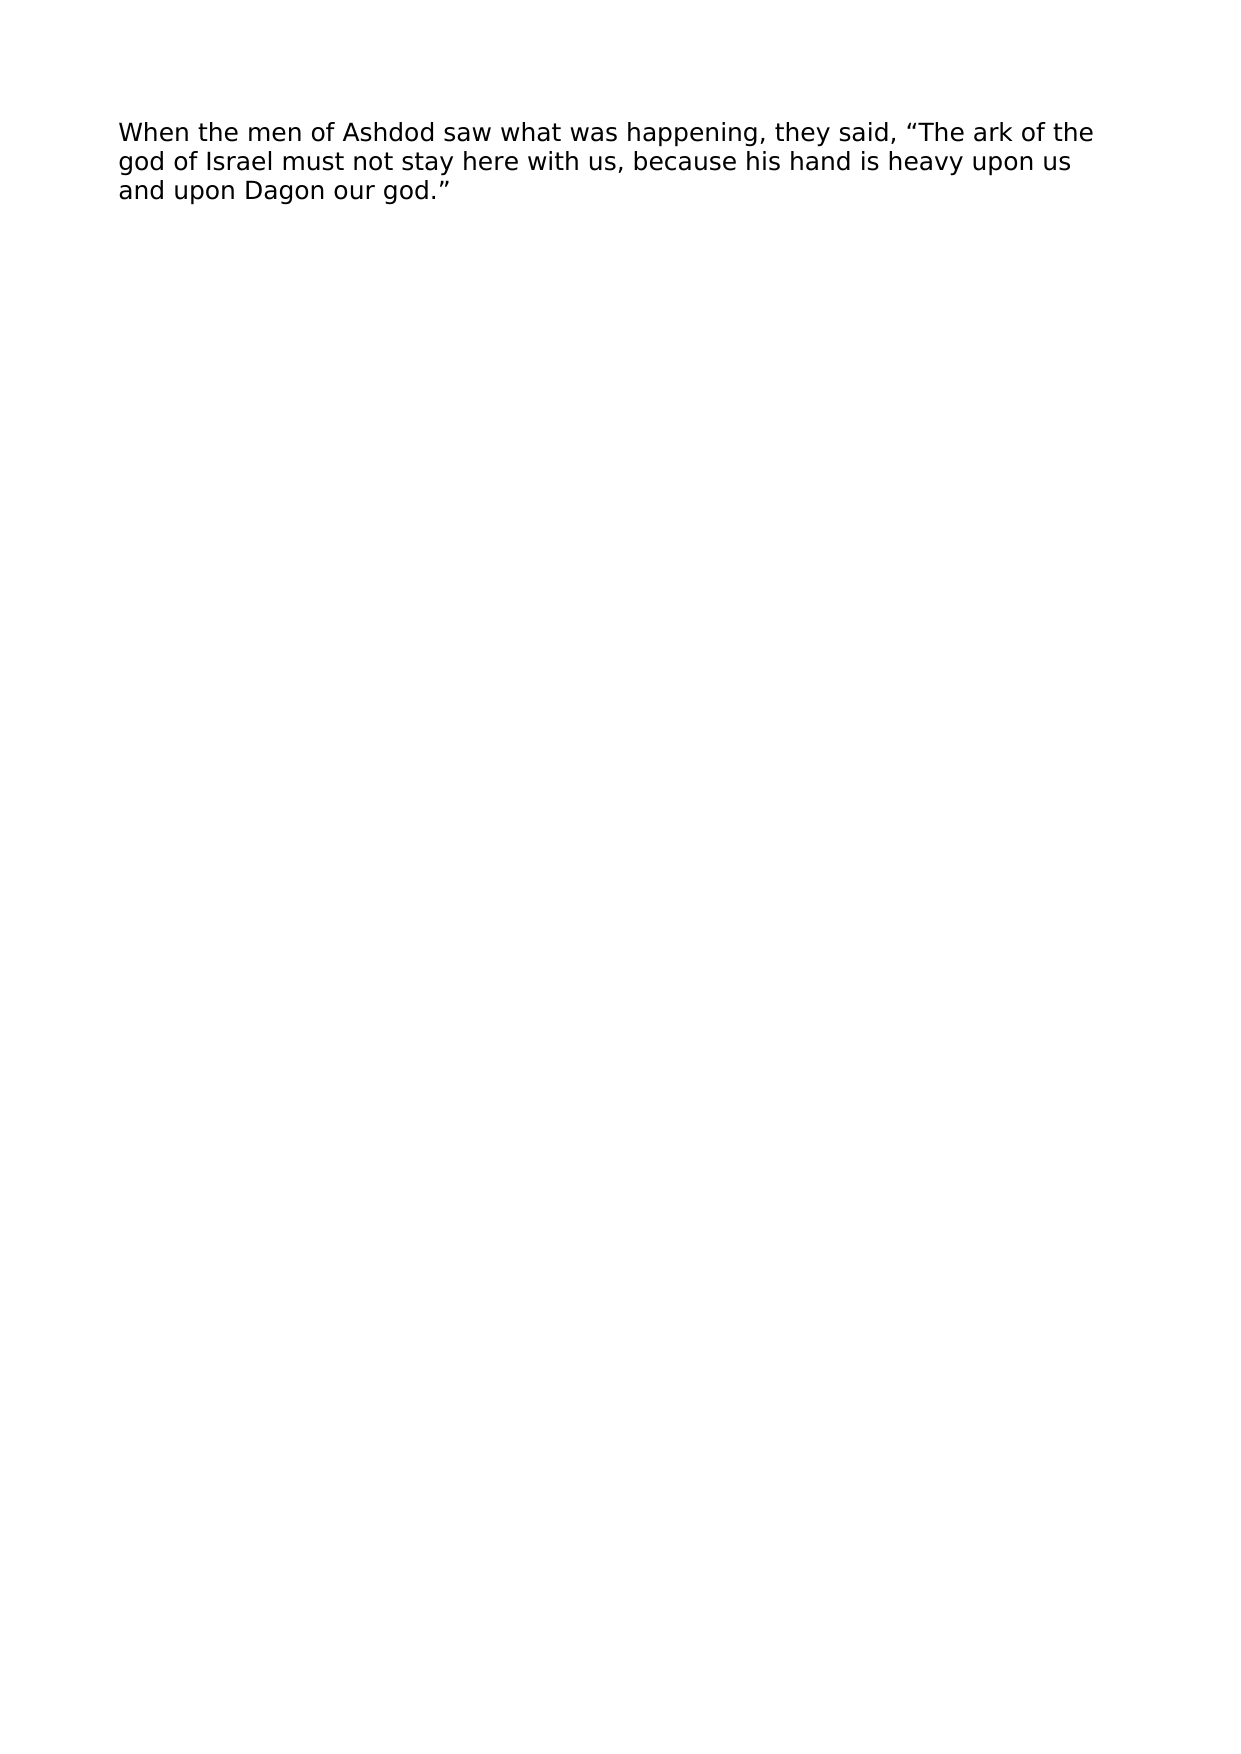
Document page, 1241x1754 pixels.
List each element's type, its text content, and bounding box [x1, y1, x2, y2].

text When the men of Ashdod saw what was happening, they said, “The ark of the god of Israel must not stay here with us, because his hand is heavy upon us and upon Dagon our god.” [118, 118, 1122, 206]
